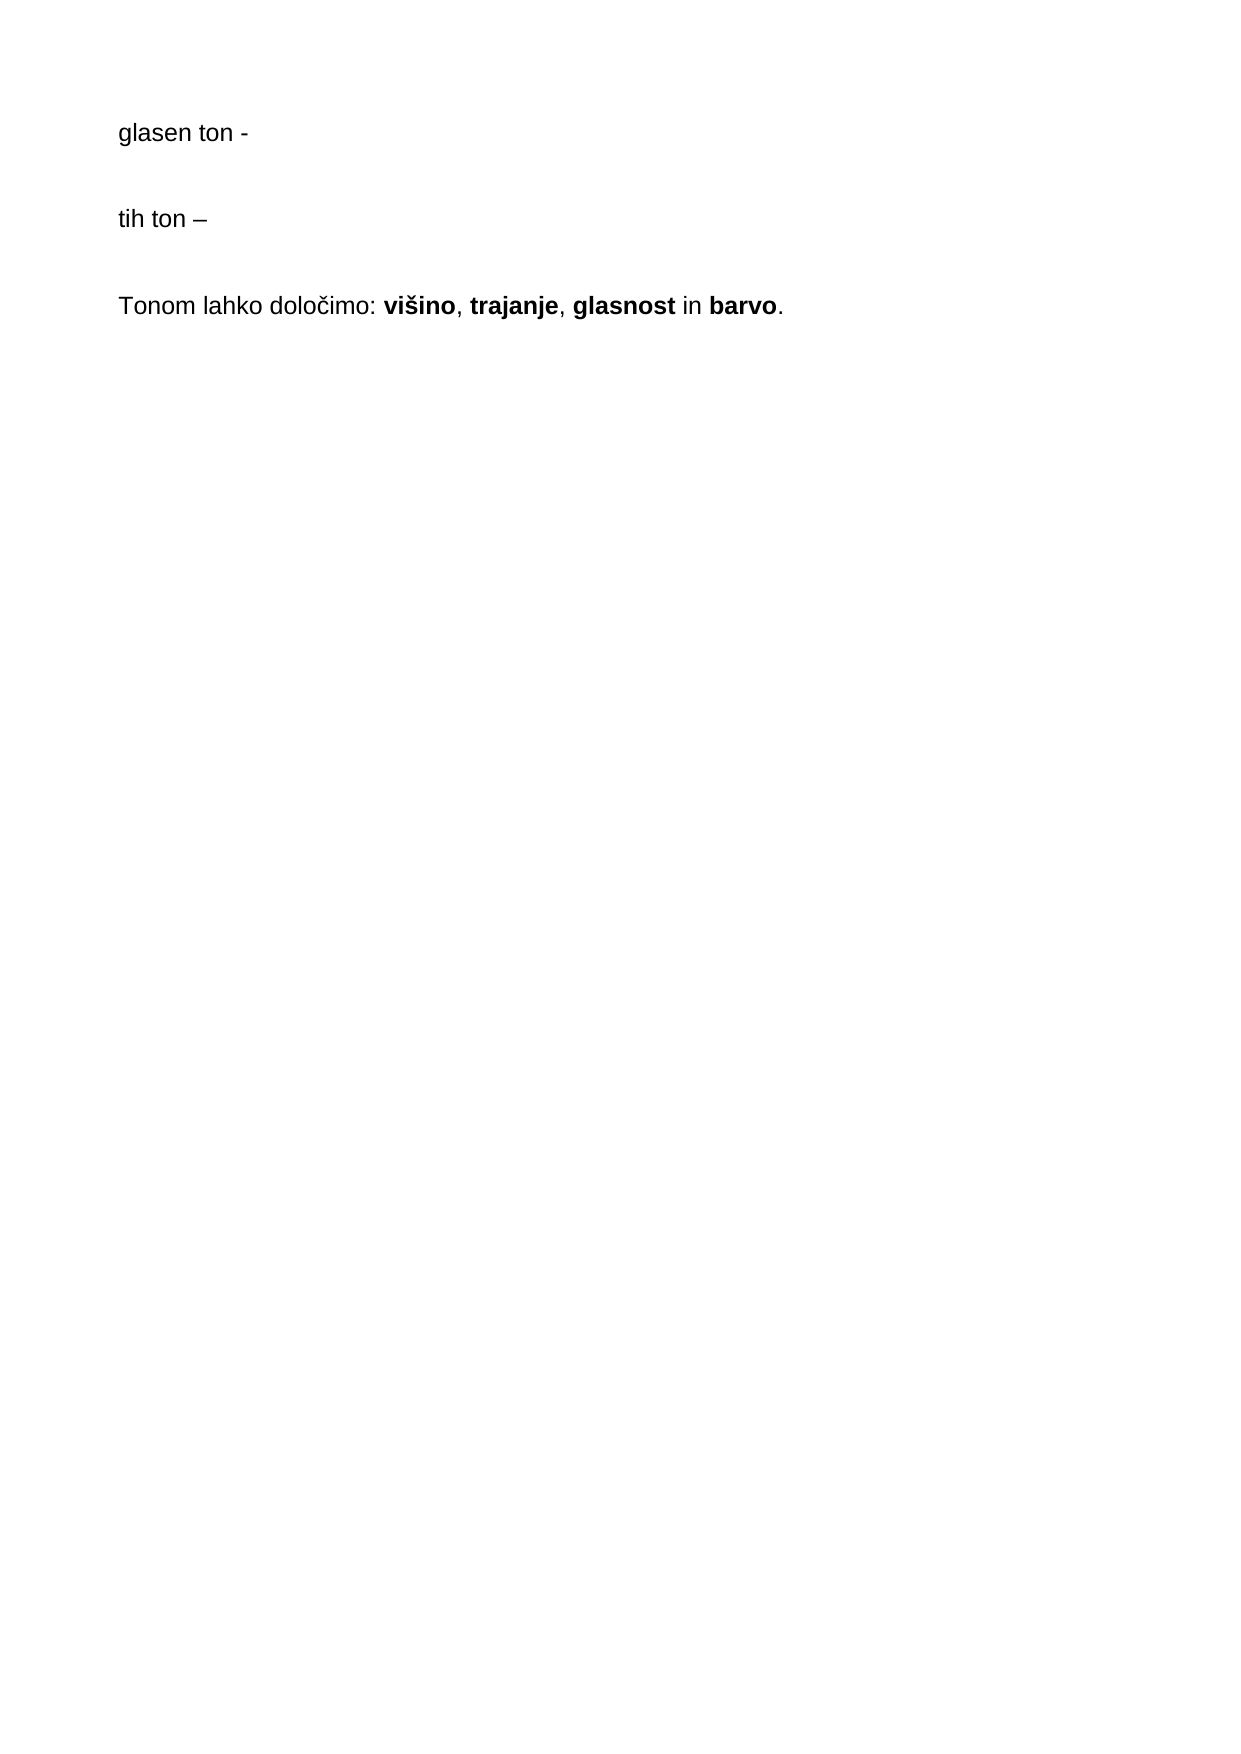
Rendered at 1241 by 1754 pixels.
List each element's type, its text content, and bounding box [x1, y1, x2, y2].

text tih ton – [118, 204, 1122, 233]
text Tonom lahko določimo: višino, trajanje, glasnost in barvo. [118, 291, 1122, 319]
text glasen ton - [118, 118, 1122, 147]
